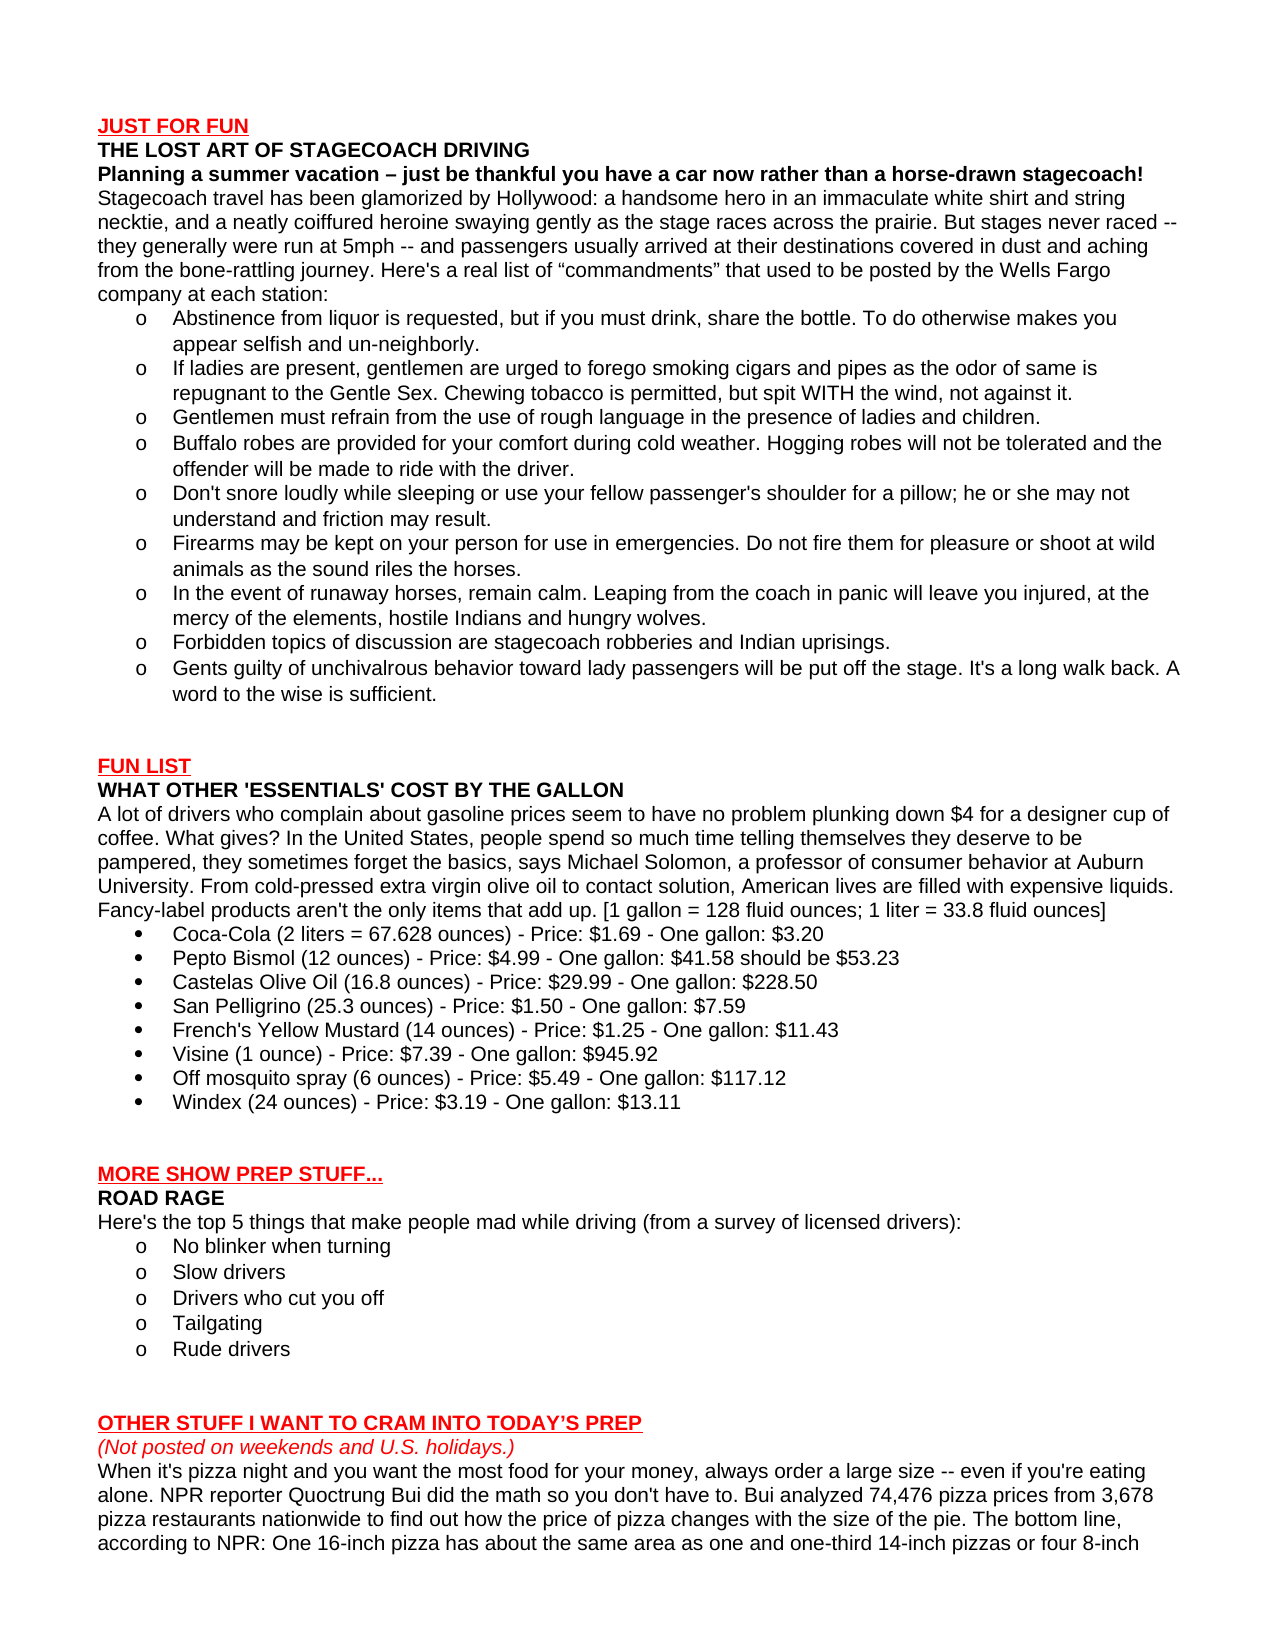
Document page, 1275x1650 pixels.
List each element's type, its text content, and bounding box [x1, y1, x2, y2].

list Rude drivers [135, 1337, 1185, 1363]
list Visine (1 ounce) - Price: $7.39 - One gallon: $945.92 [135, 1042, 1185, 1066]
list Drivers who cut you off [135, 1285, 1185, 1311]
text OTHER STUFF I WANT TO CRAM INTO TODAY’S PREP [97, 1411, 1185, 1435]
text Stagecoach travel has been glamorized by Hollywood: a handsome hero in an immaculate white shirt and string necktie, and a neatly coiffured heroine swaying gently as the stage races across the prairie. But stages never raced -- they generally were run at 5mph -- and passengers usually arrived at their destinations covered in dust and aching from the bone-rattling journey. Here's a real list of “commandments” that used to be posted by the Wells Fargo company at each station: [97, 186, 1185, 306]
list French's Yellow Mustard (14 ounces) - Price: $1.25 - One gallon: $11.43 [135, 1018, 1185, 1042]
list Gentlemen must refrain from the use of rough language in the presence of ladies and children. [135, 405, 1185, 431]
list Buffalo robes are provided for your comfort during cold weather. Hogging robes will not be tolerated and the offender will be made to ride with the driver. [135, 431, 1185, 481]
list No blinker when turning [135, 1234, 1185, 1259]
text ROAD RAGE [97, 1186, 1185, 1210]
list Don't snore loudly while sleeping or use your fellow passenger's shoulder for a pillow; he or she may not understand and friction may result. [135, 481, 1185, 531]
text When it's pizza night and you want the most food for your money, always order a large size -- even if you're eating alone. NPR reporter Quoctrung Bui did the math so you don't have to. Bui analyzed 74,476 pizza prices from 3,678 pizza restaurants nationwide to find out how the price of pizza changes with the size of the pie. The bottom line, according to NPR: One 16-inch pizza has about the same area as one and one-third 14-inch pizzas or four 8-inch [97, 1459, 1185, 1554]
list If ladies are present, gentlemen are urged to forego smoking cigars and pipes as the odor of same is repugnant to the Gentle Sex. Chewing tobacco is permitted, but spit WITH the wind, not against it. [135, 355, 1185, 405]
text JUST FOR FUN [97, 114, 1185, 138]
text MORE SHOW PREP STUFF... [97, 1162, 1185, 1186]
text Here's the top 5 things that make people mad while driving (from a survey of licensed drivers): [97, 1210, 1185, 1234]
list Tailgating [135, 1311, 1185, 1337]
list Off mosquito spray (6 ounces) - Price: $5.49 - One gallon: $117.12 [135, 1066, 1185, 1090]
list Castelas Olive Oil (16.8 ounces) - Price: $29.99 - One gallon: $228.50 [135, 969, 1185, 994]
list Coca-Cola (2 liters = 67.628 ounces) - Price: $1.69 - One gallon: $3.20 [135, 921, 1185, 946]
text FUN LIST [97, 754, 1185, 778]
list Pepto Bismol (12 ounces) - Price: $4.99 - One gallon: $41.58 should be $53.23 [135, 946, 1185, 969]
text A lot of drivers who complain about gasoline prices seem to have no problem plunking down $4 for a designer cup of coffee. What gives? In the United States, people spend so much time telling themselves they deserve to be pampered, they sometimes forget the basics, says Michael Solomon, a professor of consumer behavior at Auburn University. From cold-pressed extra virgin olive oil to contact solution, American lives are filled with expensive liquids. Fancy-label products aren't the only items that add up. [1 gallon = 128 fluid ounces; 1 liter = 33.8 fluid ounces] [97, 802, 1185, 921]
list Abstinence from liquor is requested, but if you must drink, share the bottle. To do otherwise makes you appear selfish and un-neighborly. [135, 306, 1185, 355]
list Forbidden topics of discussion are stagecoach robberies and Indian uprisings. [135, 630, 1185, 656]
list Gents guilty of unchivalrous behavior toward lady passengers will be put off the stage. It's a long walk back. A word to the wise is sufficient. [135, 656, 1185, 706]
text WHAT OTHER 'ESSENTIALS' COST BY THE GALLON [97, 778, 1185, 802]
list In the event of runaway horses, remain calm. Leaping from the coach in panic will leave you injured, at the mercy of the elements, hostile Indians and hungry wolves. [135, 580, 1185, 630]
list San Pelligrino (25.3 ounces) - Price: $1.50 - One gallon: $7.59 [135, 994, 1185, 1018]
text Planning a summer vacation – just be thankful you have a car now rather than a horse-drawn stagecoach! [97, 162, 1185, 186]
text THE LOST ART OF STAGECOACH DRIVING [97, 138, 1185, 162]
list Firearms may be kept on your person for use in emergencies. Do not fire them for pleasure or shoot at wild animals as the sound riles the horses. [135, 531, 1185, 580]
subtitle (Not posted on weekends and U.S. holidays.) [97, 1435, 1185, 1459]
list Windex (24 ounces) - Price: $3.19 - One gallon: $13.11 [135, 1090, 1185, 1114]
list Slow drivers [135, 1259, 1185, 1285]
